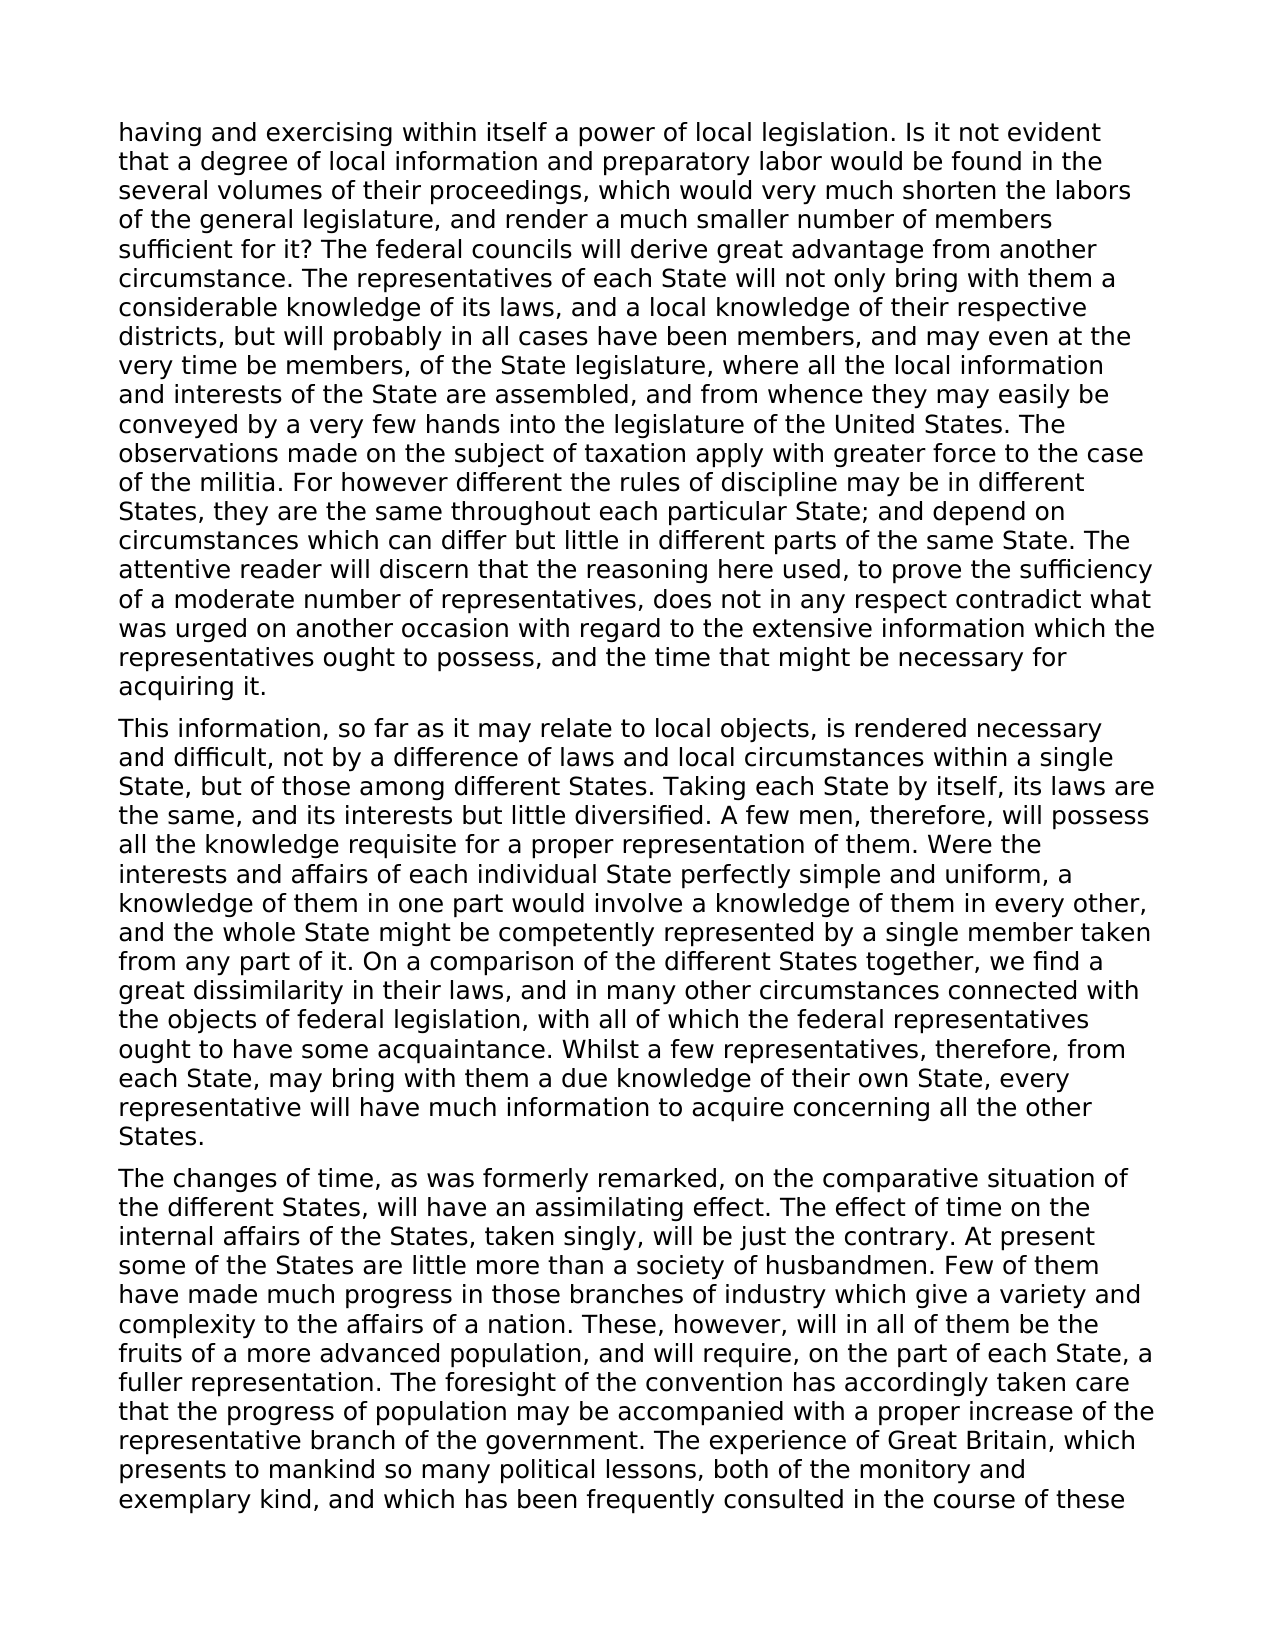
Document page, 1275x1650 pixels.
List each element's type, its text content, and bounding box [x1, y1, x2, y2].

text The changes of time, as was formerly remarked, on the comparative situation of the different States, will have an assimilating effect. The effect of time on the internal affairs of the States, taken singly, will be just the contrary. At present some of the States are little more than a society of husbandmen. Few of them have made much progress in those branches of industry which give a variety and complexity to the affairs of a nation. These, however, will in all of them be the fruits of a more advanced population, and will require, on the part of each State, a fuller representation. The foresight of the convention has accordingly taken care that the progress of population may be accompanied with a proper increase of the representative branch of the government. The experience of Great Britain, which presents to mankind so many political lessons, both of the monitory and exemplary kind, and which has been frequently consulted in the course of these [118, 1164, 1157, 1514]
text This information, so far as it may relate to local objects, is rendered necessary and difficult, not by a difference of laws and local circumstances within a single State, but of those among different States. Taking each State by itself, its laws are the same, and its interests but little diversified. A few men, therefore, will possess all the knowledge requisite for a proper representation of them. Were the interests and affairs of each individual State perfectly simple and uniform, a knowledge of them in one part would involve a knowledge of them in every other, and the whole State might be competently represented by a single member taken from any part of it. On a comparison of the different States together, we find a great dissimilarity in their laws, and in many other circumstances connected with the objects of federal legislation, with all of which the federal representatives ought to have some acquaintance. Whilst a few representatives, therefore, from each State, may bring with them a due knowledge of their own State, every representative will have much information to acquire concerning all the other States. [118, 714, 1157, 1151]
text having and exercising within itself a power of local legislation. Is it not evident that a degree of local information and preparatory labor would be found in the several volumes of their proceedings, which would very much shorten the labors of the general legislature, and render a much smaller number of members sufficient for it? The federal councils will derive great advantage from another circumstance. The representatives of each State will not only bring with them a considerable knowledge of its laws, and a local knowledge of their respective districts, but will probably in all cases have been members, and may even at the very time be members, of the State legislature, where all the local information and interests of the State are assembled, and from whence they may easily be conveyed by a very few hands into the legislature of the United States. The observations made on the subject of taxation apply with greater force to the case of the militia. For however different the rules of discipline may be in different States, they are the same throughout each particular State; and depend on circumstances which can differ but little in different parts of the same State. The attentive reader will discern that the reasoning here used, to prove the sufficiency of a moderate number of representatives, does not in any respect contradict what was urged on another occasion with regard to the extensive information which the representatives ought to possess, and the time that might be necessary for acquiring it. [118, 118, 1157, 701]
